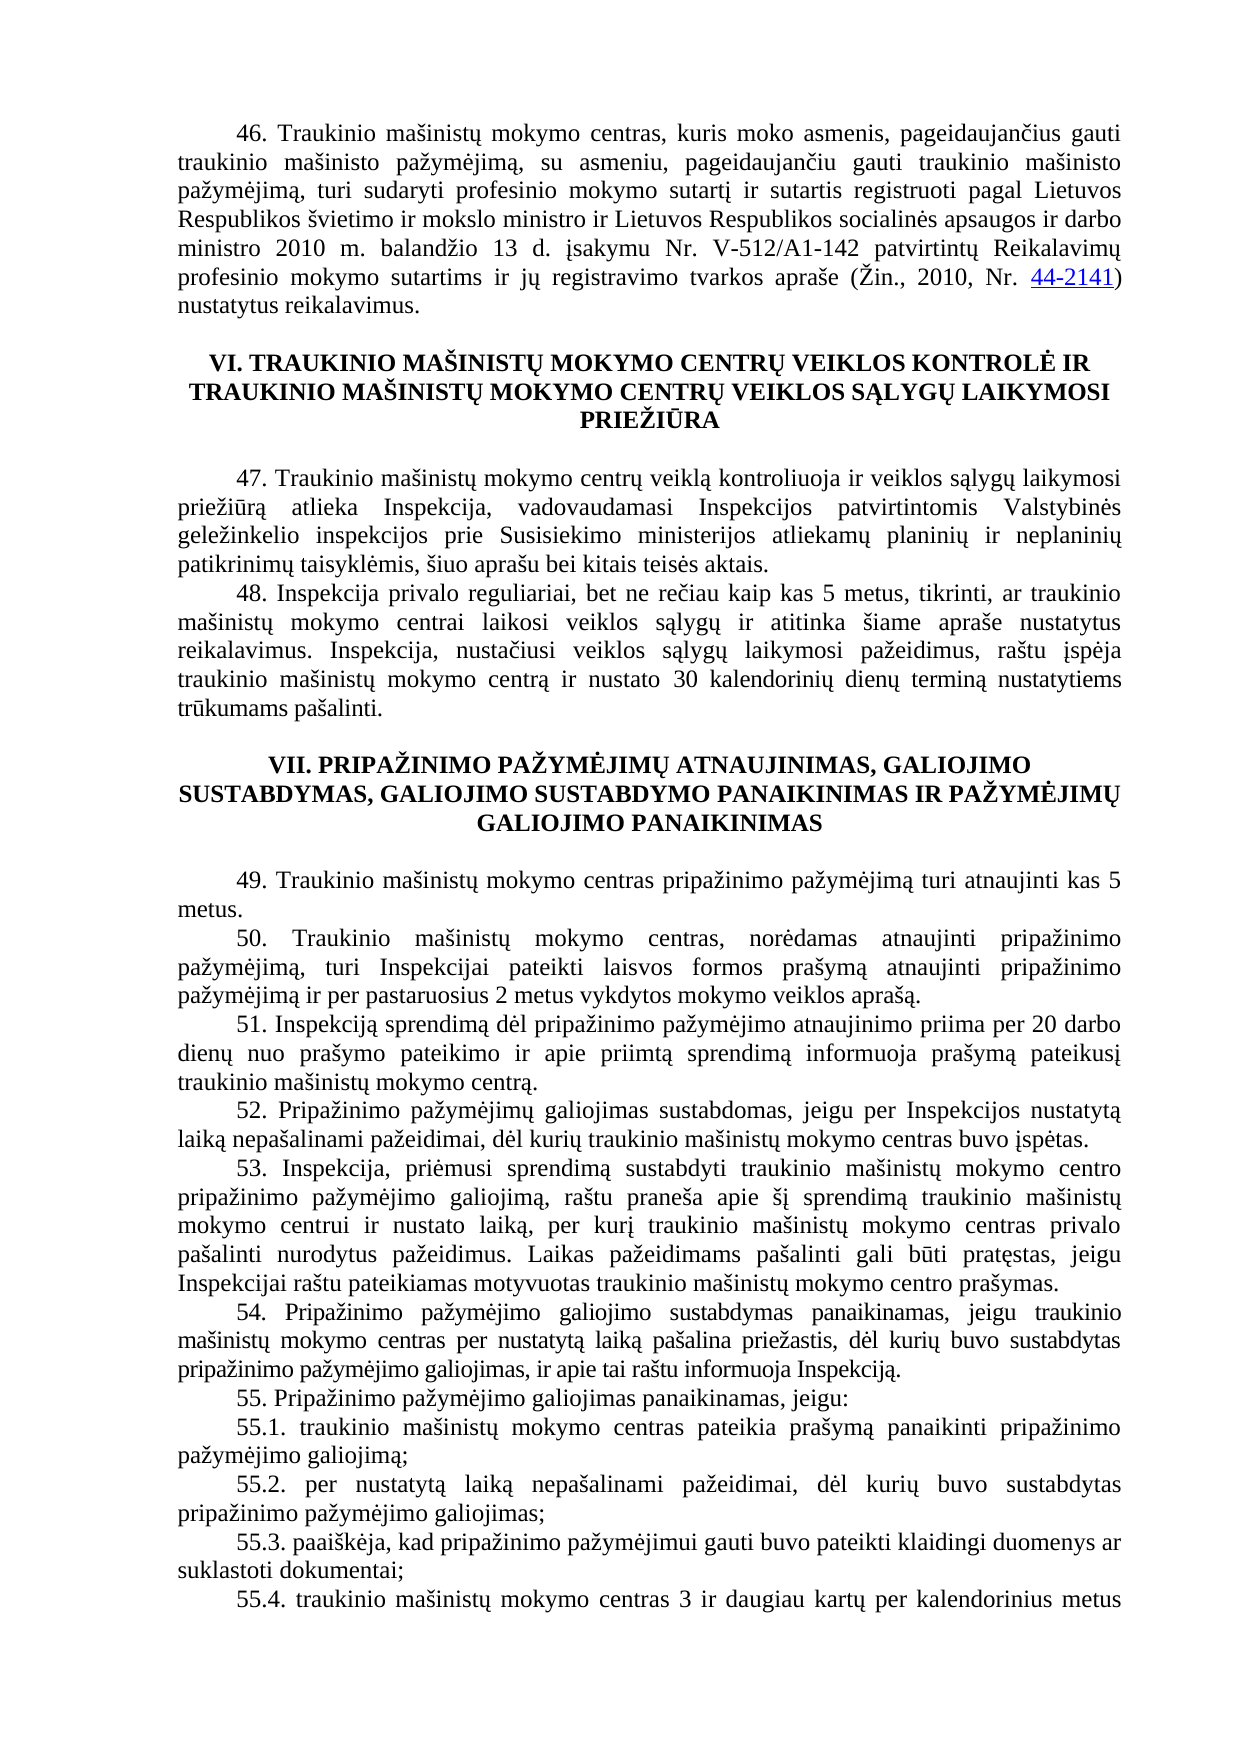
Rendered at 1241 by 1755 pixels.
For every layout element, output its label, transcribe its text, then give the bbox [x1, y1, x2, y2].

text 52. Pripažinimo pažymėjimų galiojimas sustabdomas, jeigu per Inspekcijos nustatytą laiką nepašalinami pažeidimai, dėl kurių traukinio mašinistų mokymo centras buvo įspėtas. [177, 1096, 1122, 1153]
text VI. TRAUKINIO MAŠINISTŲ MOKYMO CENTRŲ VEIKLOS KONTROLĖ IR TRAUKINIO MAŠINISTŲ MOKYMO CENTRŲ VEIKLOS SĄLYGŲ LAIKYMOSI PRIEŽIŪRA [177, 348, 1122, 434]
text 54. Pripažinimo pažymėjimo galiojimo sustabdymas panaikinamas, jeigu traukinio mašinistų mokymo centras per nustatytą laiką pašalina priežastis, dėl kurių buvo sustabdytas pripažinimo pažymėjimo galiojimas, ir apie tai raštu informuoja Inspekciją. [177, 1297, 1122, 1383]
text 55.4. traukinio mašinistų mokymo centras 3 ir daugiau kartų per kalendorinius metus [177, 1584, 1122, 1613]
text 55.3. paaiškėja, kad pripažinimo pažymėjimui gauti buvo pateikti klaidingi duomenys ar suklastoti dokumentai; [177, 1527, 1122, 1584]
text 50. Traukinio mašinistų mokymo centras, norėdamas atnaujinti pripažinimo pažymėjimą, turi Inspekcijai pateikti laisvos formos prašymą atnaujinti pripažinimo pažymėjimą ir per pastaruosius 2 metus vykdytos mokymo veiklos aprašą. [177, 923, 1122, 1009]
text 53. Inspekcija, priėmusi sprendimą sustabdyti traukinio mašinistų mokymo centro pripažinimo pažymėjimo galiojimą, raštu praneša apie šį sprendimą traukinio mašinistų mokymo centrui ir nustato laiką, per kurį traukinio mašinistų mokymo centras privalo pašalinti nurodytus pažeidimus. Laikas pažeidimams pašalinti gali būti pratęstas, jeigu Inspekcijai raštu pateikiamas motyvuotas traukinio mašinistų mokymo centro prašymas. [177, 1153, 1122, 1297]
text 49. Traukinio mašinistų mokymo centras pripažinimo pažymėjimą turi atnaujinti kas 5 metus. [177, 866, 1122, 923]
text 46. Traukinio mašinistų mokymo centras, kuris moko asmenis, pageidaujančius gauti traukinio mašinisto pažymėjimą, su asmeniu, pageidaujančiu gauti traukinio mašinisto pažymėjimą, turi sudaryti profesinio mokymo sutartį ir sutartis registruoti pagal Lietuvos Respublikos švietimo ir mokslo ministro ir Lietuvos Respublikos socialinės apsaugos ir darbo ministro 2010 m. balandžio 13 d. įsakymu Nr. V-512/A1-142 patvirtintų Reikalavimų profesinio mokymo sutartims ir jų registravimo tvarkos apraše (Žin., 2010, Nr. 44-2141) nustatytus reikalavimus. [177, 118, 1122, 319]
text 55.2. per nustatytą laiką nepašalinami pažeidimai, dėl kurių buvo sustabdytas pripažinimo pažymėjimo galiojimas; [177, 1469, 1122, 1527]
text 48. Inspekcija privalo reguliariai, bet ne rečiau kaip kas 5 metus, tikrinti, ar traukinio mašinistų mokymo centrai laikosi veiklos sąlygų ir atitinka šiame apraše nustatytus reikalavimus. Inspekcija, nustačiusi veiklos sąlygų laikymosi pažeidimus, raštu įspėja traukinio mašinistų mokymo centrą ir nustato 30 kalendorinių dienų terminą nustatytiems trūkumams pašalinti. [177, 578, 1122, 722]
text VII. PRIPAŽINIMO PAŽYMĖJIMŲ ATNAUJINIMAS, GALIOJIMO SUSTABDYMAS, GALIOJIMO SUSTABDYMO PANAIKINIMAS IR PAŽYMĖJIMŲ GALIOJIMO PANAIKINIMAS [177, 751, 1122, 837]
text 55. Pripažinimo pažymėjimo galiojimas panaikinamas, jeigu: [177, 1383, 1122, 1412]
text 51. Inspekciją sprendimą dėl pripažinimo pažymėjimo atnaujinimo priima per 20 darbo dienų nuo prašymo pateikimo ir apie priimtą sprendimą informuoja prašymą pateikusį traukinio mašinistų mokymo centrą. [177, 1009, 1122, 1096]
text 47. Traukinio mašinistų mokymo centrų veiklą kontroliuoja ir veiklos sąlygų laikymosi priežiūrą atlieka Inspekcija, vadovaudamasi Inspekcijos patvirtintomis Valstybinės geležinkelio inspekcijos prie Susisiekimo ministerijos atliekamų planinių ir neplaninių patikrinimų taisyklėmis, šiuo aprašu bei kitais teisės aktais. [177, 463, 1122, 578]
text 55.1. traukinio mašinistų mokymo centras pateikia prašymą panaikinti pripažinimo pažymėjimo galiojimą; [177, 1412, 1122, 1469]
